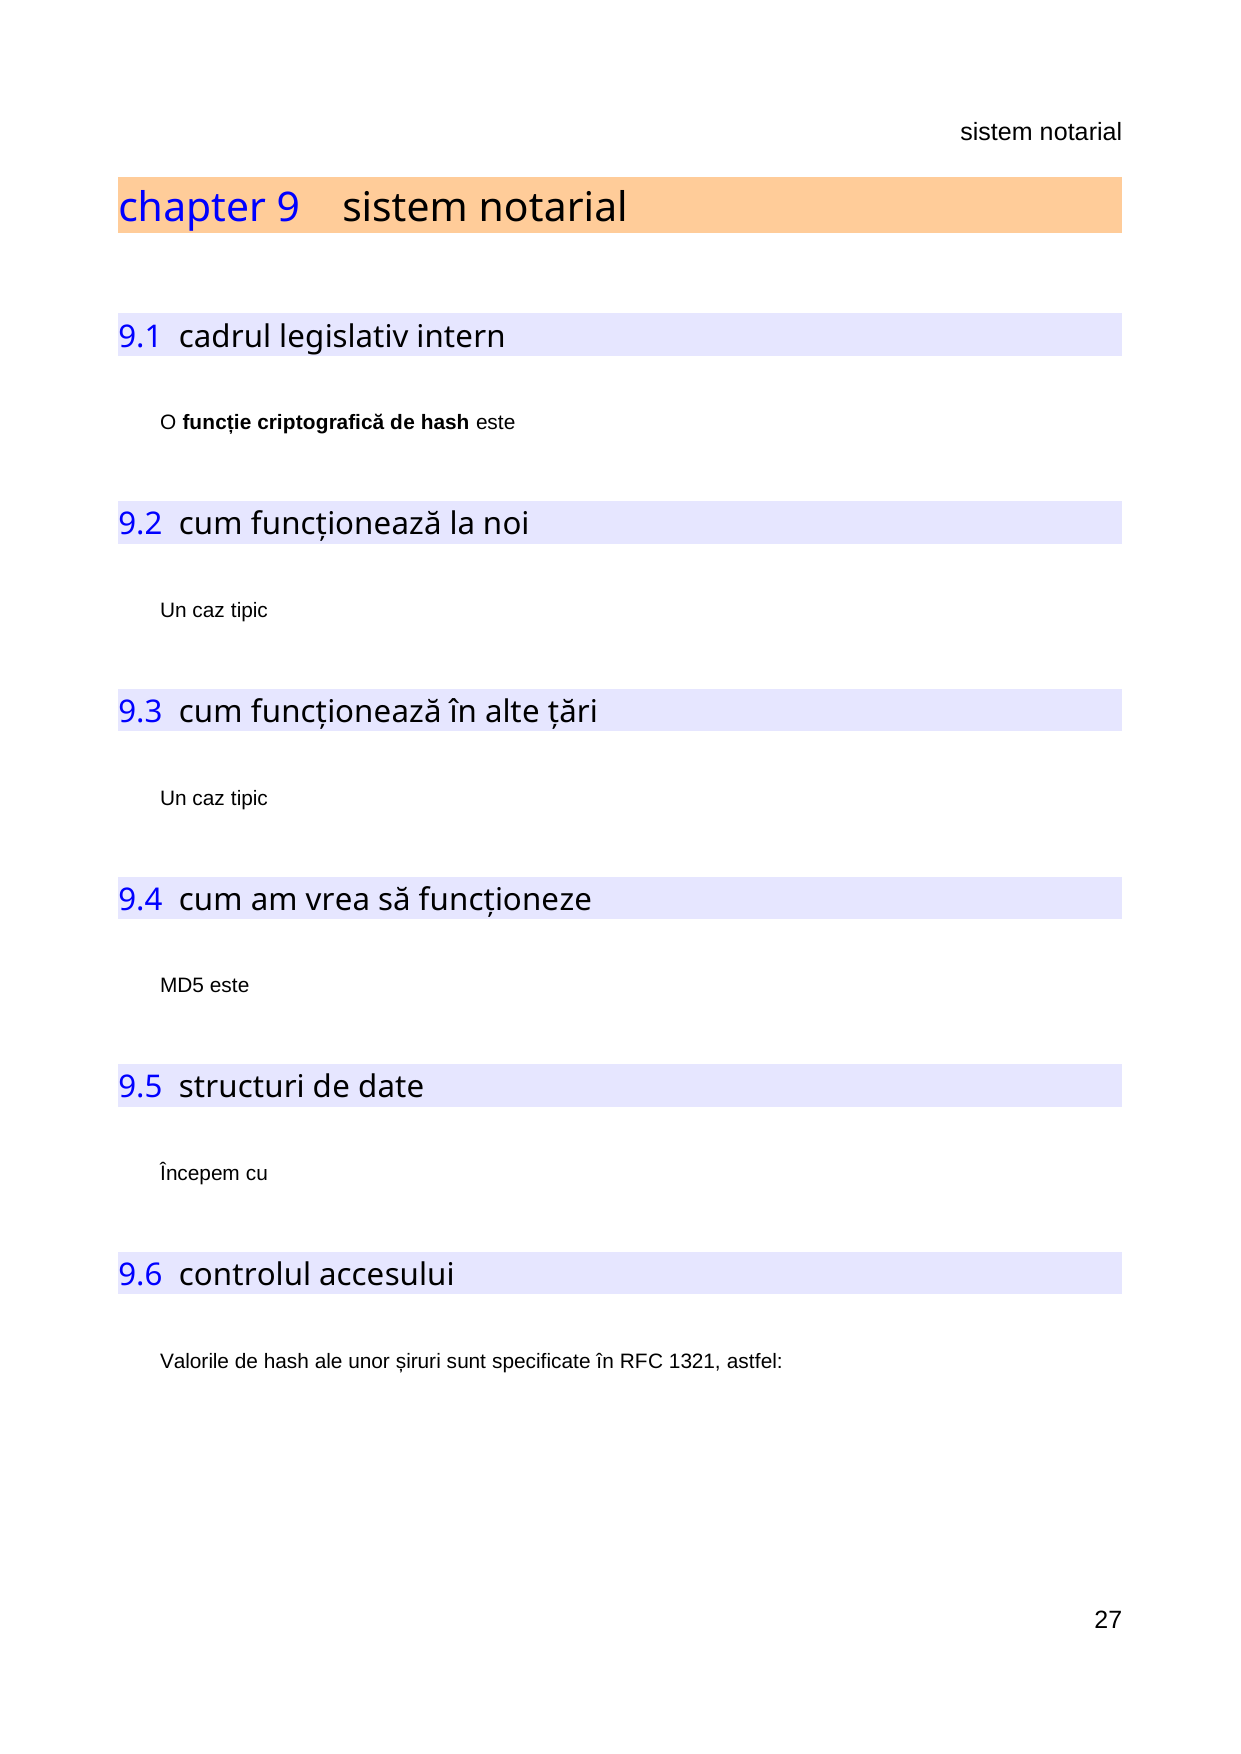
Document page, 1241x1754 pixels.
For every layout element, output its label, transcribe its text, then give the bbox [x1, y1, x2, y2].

subtitle cadrul legislativ intern [118, 313, 1122, 356]
subtitle cum funcționează în alte țări [118, 689, 1122, 731]
text Un caz tipic [118, 598, 1122, 622]
text Un caz tipic [118, 786, 1122, 810]
subtitle cum am vrea să funcționeze [118, 877, 1122, 919]
subtitle sistem notarial [118, 177, 1122, 233]
text O funcție criptografică de hash este [118, 411, 1122, 434]
subtitle structuri de date [118, 1064, 1122, 1107]
subtitle controlul accesului [118, 1252, 1122, 1294]
text MD5 este [118, 974, 1122, 997]
text Începem cu [118, 1162, 1122, 1185]
text Valorile de hash ale unor șiruri sunt specificate în RFC 1321, astfel: [118, 1349, 1122, 1373]
subtitle cum funcționează la noi [118, 501, 1122, 544]
